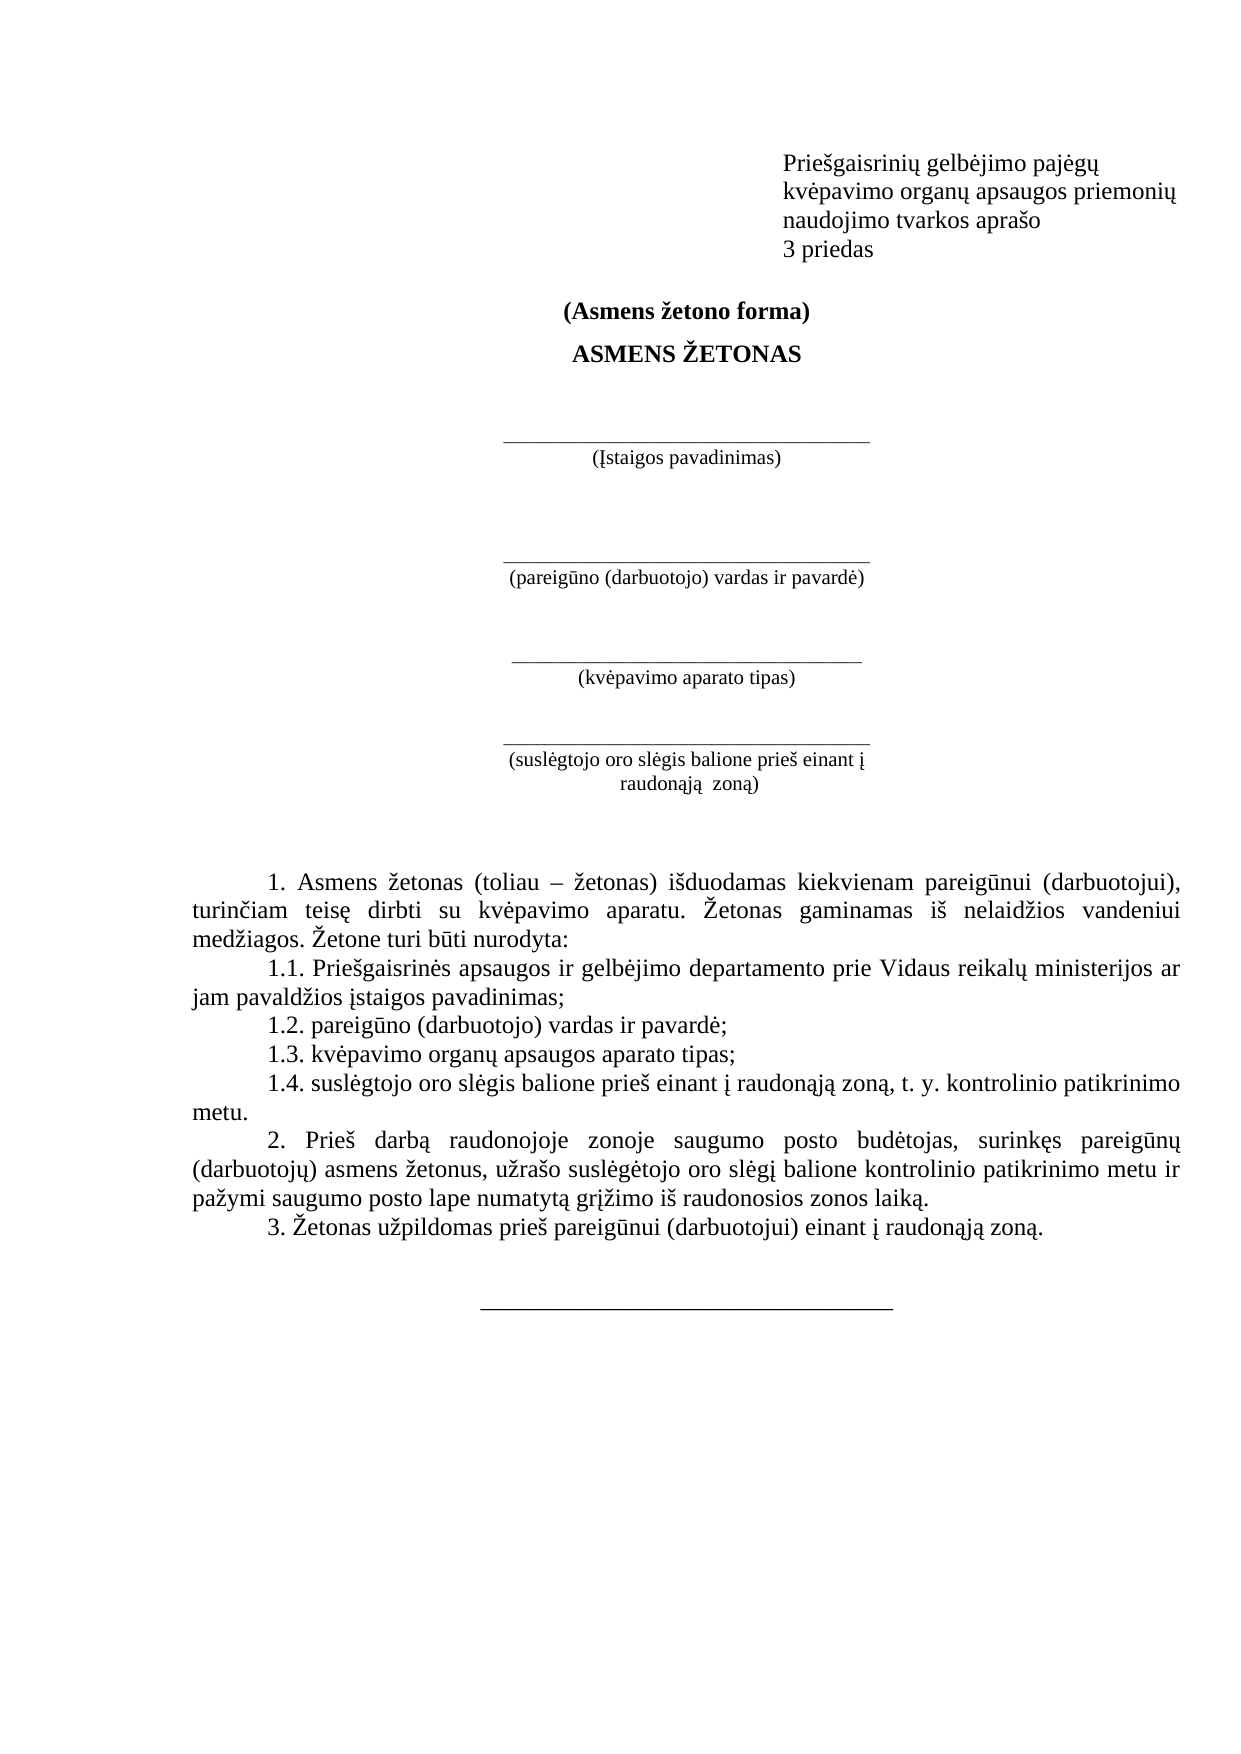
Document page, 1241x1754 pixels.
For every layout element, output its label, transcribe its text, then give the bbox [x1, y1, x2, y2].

text ____________________________________________ [192, 728, 1181, 747]
text (Asmens žetono forma) [192, 296, 1181, 325]
text naudojimo tvarkos aprašo [783, 205, 1181, 234]
text kvėpavimo organų apsaugos priemonių [783, 176, 1181, 205]
text raudonąją zoną) [192, 771, 1181, 795]
text 1.4. suslėgtojo oro slėgis balione prieš einant į raudonąją zoną, t. y. kontrolinio patikrinimo metu. [192, 1068, 1181, 1126]
text (suslėgtojo oro slėgis balione prieš einant į [192, 747, 1181, 771]
text __________________________________________ [192, 646, 1181, 665]
text 1.3. kvėpavimo organų apsaugos aparato tipas; [267, 1039, 1181, 1068]
text 1.2. pareigūno (darbuotojo) vardas ir pavardė; [267, 1011, 1181, 1039]
text ASMENS ŽETONAS [192, 339, 1181, 368]
text ____________________________________________ [192, 426, 1181, 445]
text ____________________________________________ [192, 545, 1181, 564]
text (pareigūno (darbuotojo) vardas ir pavardė) [192, 564, 1181, 589]
text 1.1. Priešgaisrinės apsaugos ir gelbėjimo departamento prie Vidaus reikalų ministerijos ar jam pavaldžios įstaigos pavadinimas; [192, 953, 1181, 1011]
text 2. Prieš darbą raudonojoje zonoje saugumo posto budėtojas, surinkęs pareigūnų (darbuotojų) asmens žetonus, užrašo suslėgėtojo oro slėgį balione kontrolinio patikrinimo metu ir pažymi saugumo posto lape numatytą grįžimo iš raudonosios zonos laiką. [192, 1126, 1181, 1212]
text _________________________________ [192, 1284, 1181, 1312]
text Priešgaisrinių gelbėjimo pajėgų [783, 148, 1181, 176]
text (kvėpavimo aparato tipas) [192, 665, 1181, 689]
text (Įstaigos pavadinimas) [192, 445, 1181, 469]
text 3. Žetonas užpildomas prieš pareigūnui (darbuotojui) einant į raudonąją zoną. [192, 1212, 1181, 1241]
text 1. Asmens žetonas (toliau – žetonas) išduodamas kiekvienam pareigūnui (darbuotojui), turinčiam teisę dirbti su kvėpavimo aparatu. Žetonas gaminamas iš nelaidžios vandeniui medžiagos. Žetone turi būti nurodyta: [192, 867, 1181, 953]
text 3 priedas [783, 234, 1181, 263]
